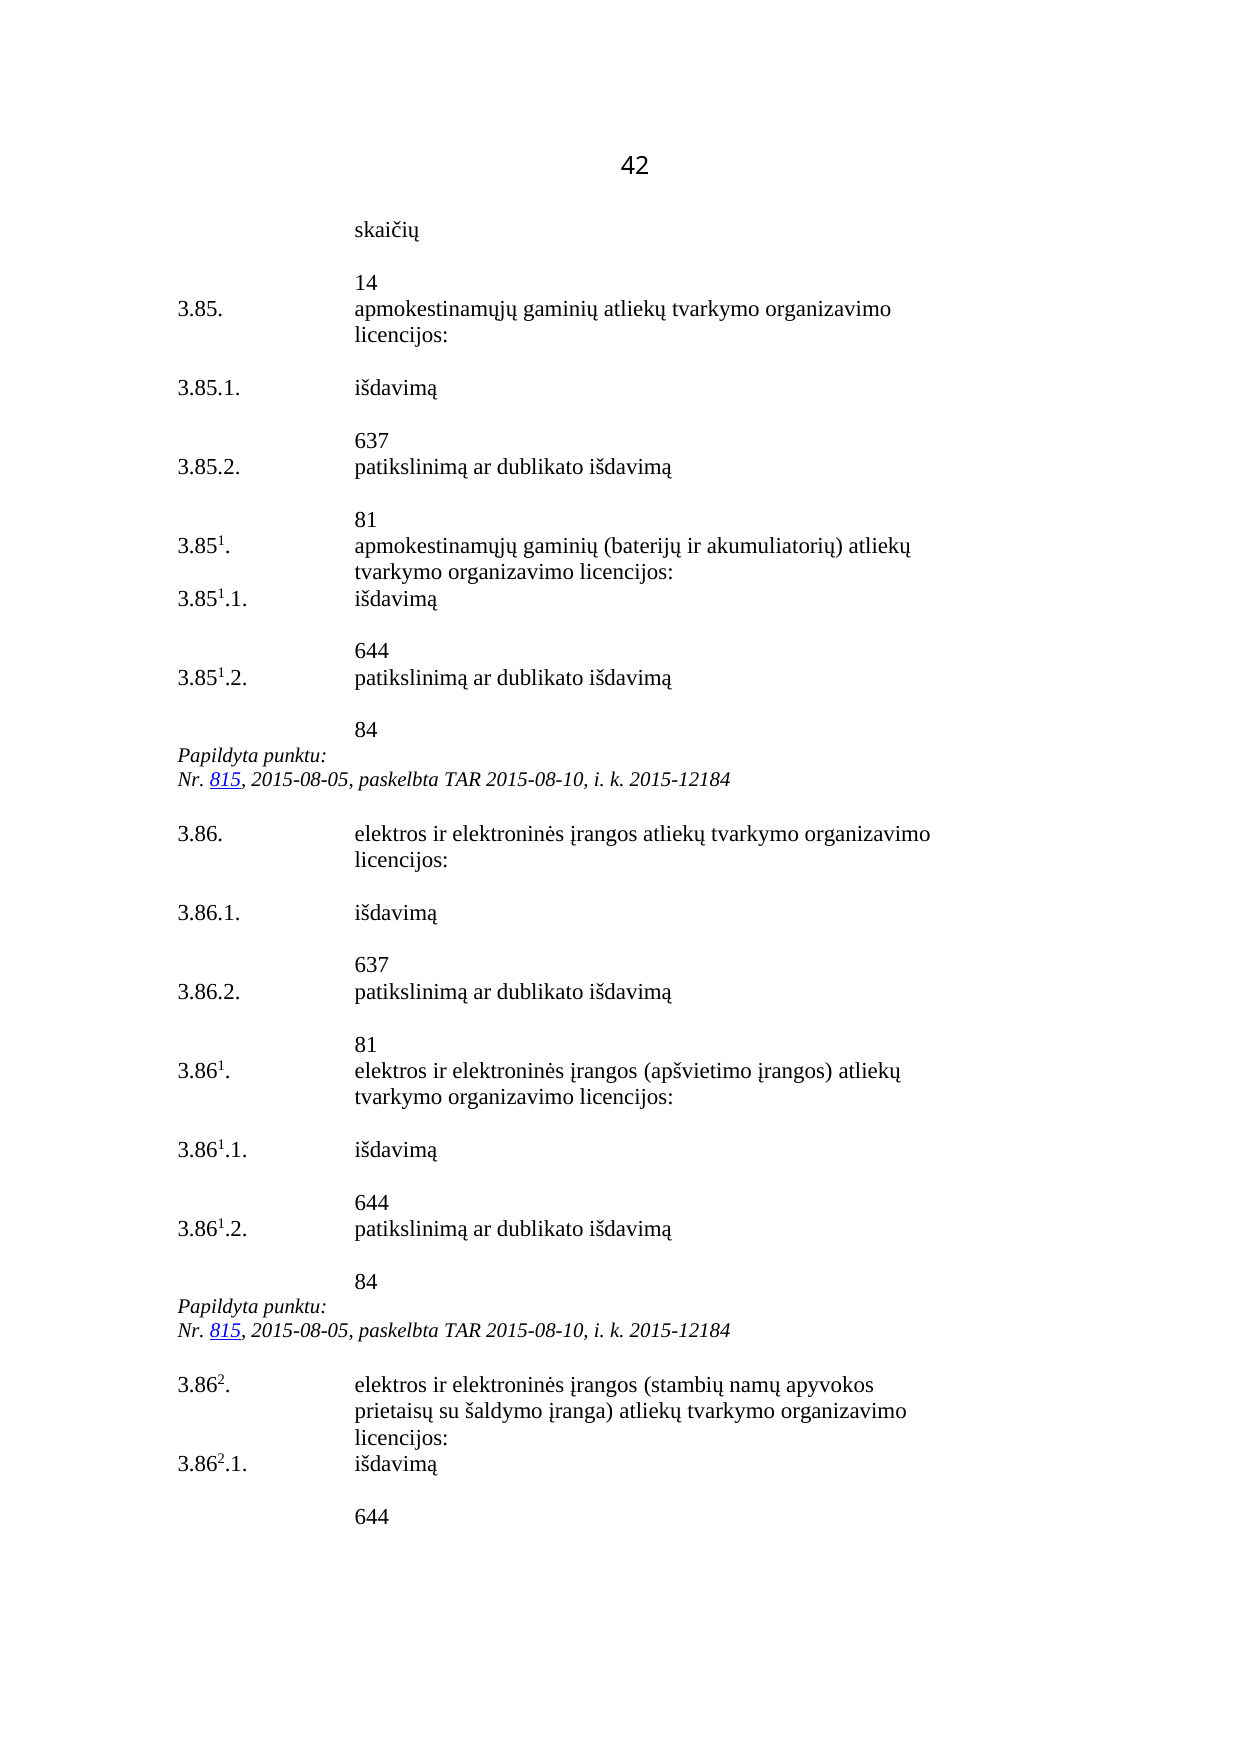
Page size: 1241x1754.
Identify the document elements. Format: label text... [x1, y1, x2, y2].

text Nr. 815, 2015-08-05, paskelbta TAR 2015-08-10, i. k. 2015-12184 [177, 1318, 1093, 1342]
text licencijos: [354, 321, 945, 374]
text skaičių 14 [354, 216, 945, 295]
text 3.851.2. patikslinimą ar dublikato išdavimą 84 [177, 664, 945, 743]
text 3.861.2. patikslinimą ar dublikato išdavimą 84 [177, 1215, 945, 1294]
text 3.861.1. išdavimą 644 [177, 1136, 945, 1215]
text 3.86.1. išdavimą 637 [177, 899, 945, 978]
text 3.85.2. patikslinimą ar dublikato išdavimą 81 [177, 453, 945, 532]
text 3.851. apmokestinamųjų gaminių (baterijų ir akumuliatorių) atliekų [177, 532, 945, 558]
text prietaisų su šaldymo įranga) atliekų tvarkymo organizavimo [354, 1397, 945, 1424]
text 3.85. apmokestinamųjų gaminių atliekų tvarkymo organizavimo [177, 295, 945, 321]
text licencijos: [354, 1424, 945, 1450]
text 3.862. elektros ir elektroninės įrangos (stambių namų apyvokos [177, 1371, 945, 1397]
text Papildyta punktu: [177, 743, 1093, 767]
text 3.861. elektros ir elektroninės įrangos (apšvietimo įrangos) atliekų [177, 1057, 945, 1083]
text 3.862.1. išdavimą 644 [177, 1450, 945, 1529]
text Papildyta punktu: [177, 1294, 1093, 1318]
text 3.86. elektros ir elektroninės įrangos atliekų tvarkymo organizavimo [177, 820, 945, 846]
text tvarkymo organizavimo licencijos: [354, 558, 945, 585]
text 3.85.1. išdavimą 637 [177, 374, 945, 453]
text Nr. 815, 2015-08-05, paskelbta TAR 2015-08-10, i. k. 2015-12184 [177, 767, 1093, 791]
text 3.86.2. patikslinimą ar dublikato išdavimą 81 [177, 978, 945, 1057]
text tvarkymo organizavimo licencijos: [354, 1083, 945, 1136]
text 3.851.1. išdavimą 644 [177, 585, 945, 664]
text licencijos: [354, 846, 945, 899]
